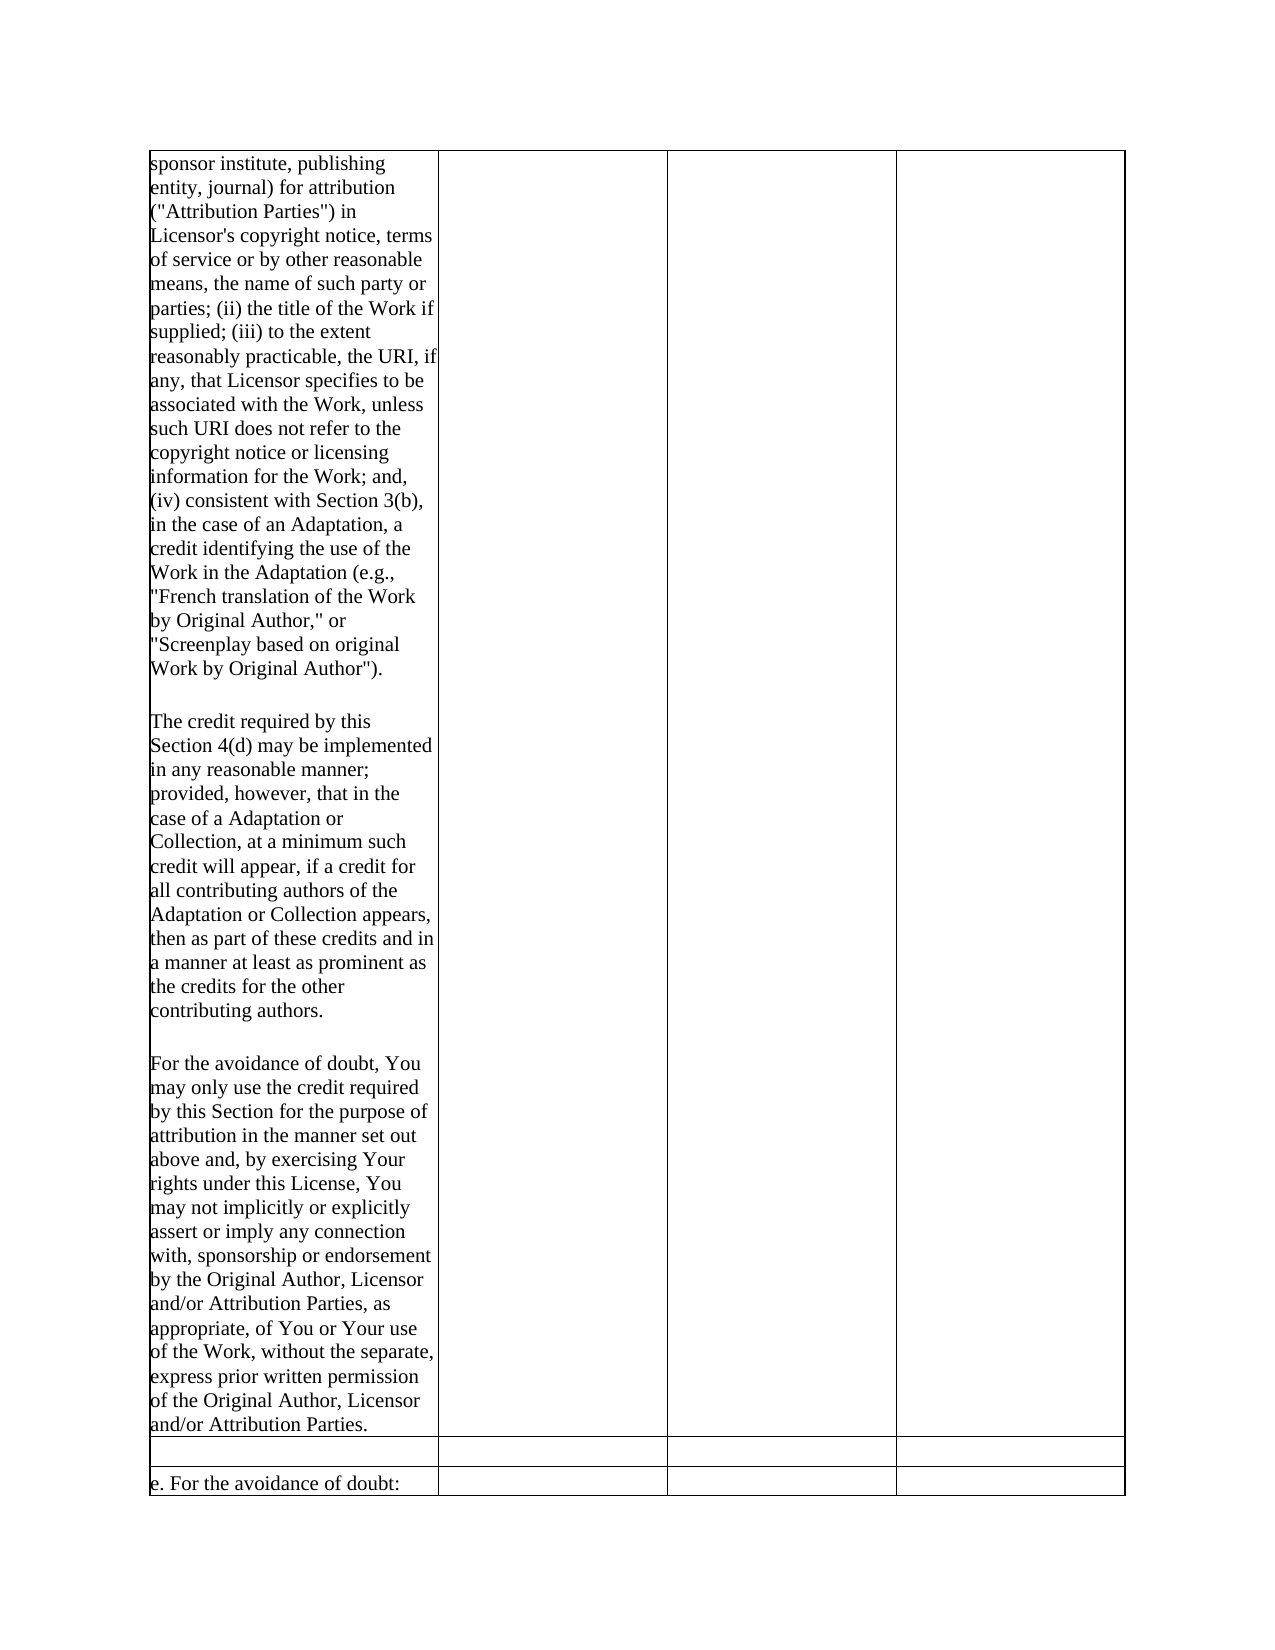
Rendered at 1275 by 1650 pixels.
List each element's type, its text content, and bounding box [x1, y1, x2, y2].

table_cell [439, 1467, 667, 1495]
table_cell [668, 151, 896, 1436]
table_cell [897, 1467, 1124, 1495]
table_cell [897, 151, 1124, 1436]
table_cell [668, 1467, 896, 1495]
table_cell [439, 1437, 667, 1466]
table_cell [439, 151, 667, 1436]
table_cell [151, 1437, 438, 1466]
table_cell [668, 1437, 896, 1466]
table_cell e. For the avoidance of doubt: [151, 1467, 438, 1495]
table_cell [897, 1437, 1124, 1466]
table_cell sponsor institute, publishing entity, journal) for attribution ("Attribution Parties") in Licensor's copyright notice, terms of service or by other reasonable means, the name of such party or parties; (ii) the title of the Work if supplied; (iii) to the extent reasonably practicable, the URI, if any, that Licensor specifies to be associated with the Work, unless such URI does not refer to the copyright notice or licensing information for the Work; and, (iv) consistent with Section 3(b), in the case of an Adaptation, a credit identifying the use of the Work in the Adaptation (e.g., "French translation of the Work by Original Author," or "Screenplay based on original Work by Original Author"). The credit required by this Section 4(d) may be implemented in any reasonable manner; provided, however, that in the case of a Adaptation or Collection, at a minimum such credit will appear, if a credit for all contributing authors of the Adaptation or Collection appears, then as part of these credits and in a manner at least as prominent as the credits for the other contributing authors. For the avoidance of doubt, You may only use the credit required by this Section for the purpose of attribution in the manner set out above and, by exercising Your rights under this License, You may not implicitly or explicitly assert or imply any connection with, sponsorship or endorsement by the Original Author, Licensor and/or Attribution Parties, as appropriate, of You or Your use of the Work, without the separate, express prior written permission of the Original Author, Licensor and/or Attribution Parties. [151, 151, 438, 1436]
